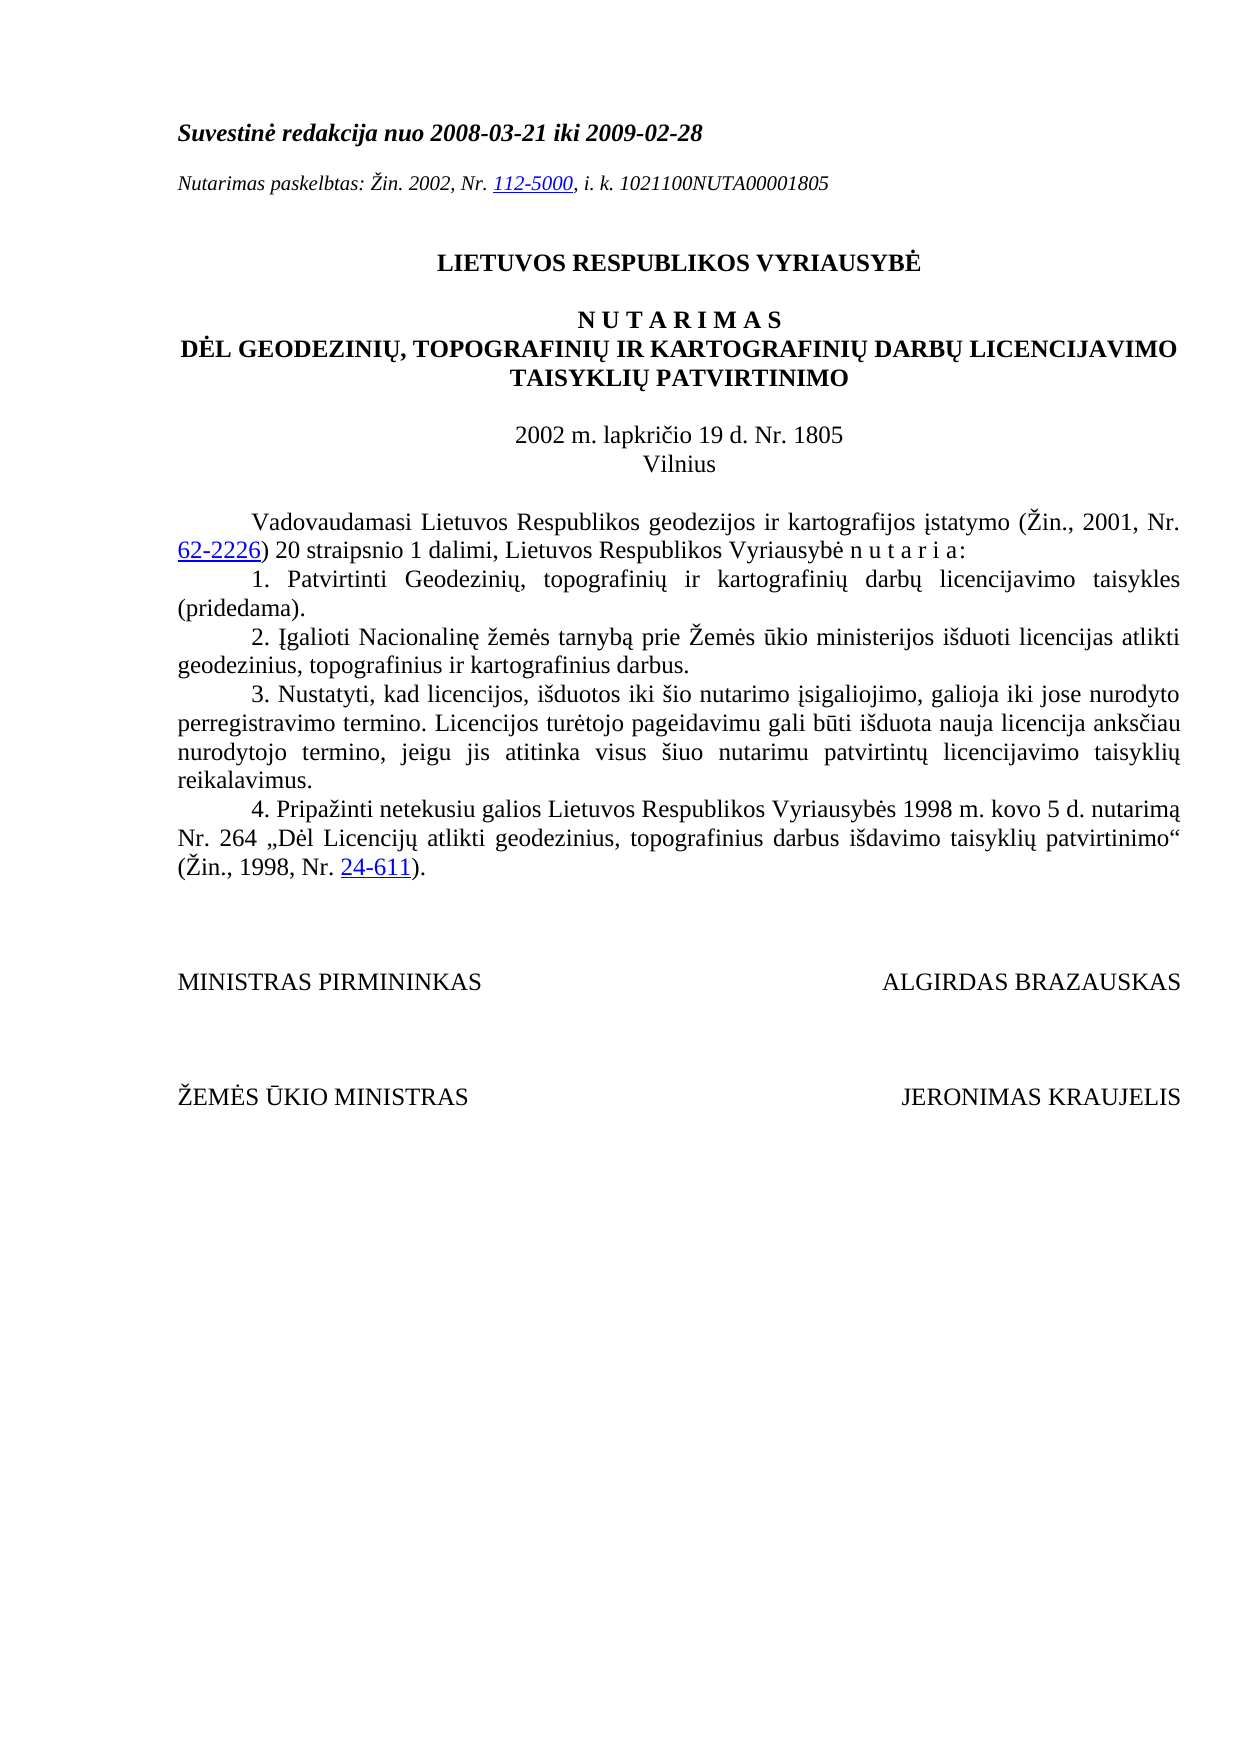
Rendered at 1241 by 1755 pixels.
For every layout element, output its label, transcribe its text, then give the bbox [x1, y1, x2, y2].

text N U T A R I M A S [177, 305, 1181, 334]
text 4. Pripažinti netekusiu galios Lietuvos Respublikos Vyriausybės 1998 m. kovo 5 d. nutarimą Nr. 264 „Dėl Licencijų atlikti geodezinius, topografinius darbus išdavimo taisyklių patvirtinimo“ (Žin., 1998, Nr. 24-611). [177, 794, 1181, 880]
text MINISTRAS PIRMININKAS ALGIRDAS BRAZAUSKAS [177, 967, 1181, 995]
text Vadovaudamasi Lietuvos Respublikos geodezijos ir kartografijos įstatymo (Žin., 2001, Nr. 62-2226) 20 straipsnio 1 dalimi, Lietuvos Respublikos Vyriausybė nutaria: [177, 507, 1181, 564]
text Nutarimas paskelbtas: Žin. 2002, Nr. 112-5000, i. k. 1021100NUTA00001805 [177, 171, 1181, 195]
text ŽEMĖS ŪKIO MINISTRAS JERONIMAS KRAUJELIS [177, 1082, 1181, 1110]
text Vilnius [177, 449, 1181, 478]
text 3. Nustatyti, kad licencijos, išduotos iki šio nutarimo įsigaliojimo, galioja iki jose nurodyto perregistravimo termino. Licencijos turėtojo pageidavimu gali būti išduota nauja licencija anksčiau nurodytojo termino, jeigu jis atitinka visus šiuo nutarimu patvirtintų licencijavimo taisyklių reikalavimus. [177, 679, 1181, 794]
text Suvestinė redakcija nuo 2008-03-21 iki 2009-02-28 [177, 118, 1181, 147]
text LIETUVOS RESPUBLIKOS VYRIAUSYBĖ [177, 248, 1181, 277]
text 2002 m. lapkričio 19 d. Nr. 1805 [177, 420, 1181, 449]
text DĖL GEODEZINIŲ, TOPOGRAFINIŲ IR KARTOGRAFINIŲ DARBŲ LICENCIJAVIMO TAISYKLIŲ PATVIRTINIMO [177, 334, 1181, 392]
text 2. Įgalioti Nacionalinę žemės tarnybą prie Žemės ūkio ministerijos išduoti licencijas atlikti geodezinius, topografinius ir kartografinius darbus. [177, 622, 1181, 679]
text 1. Patvirtinti Geodezinių, topografinių ir kartografinių darbų licencijavimo taisykles (pridedama). [177, 564, 1181, 622]
